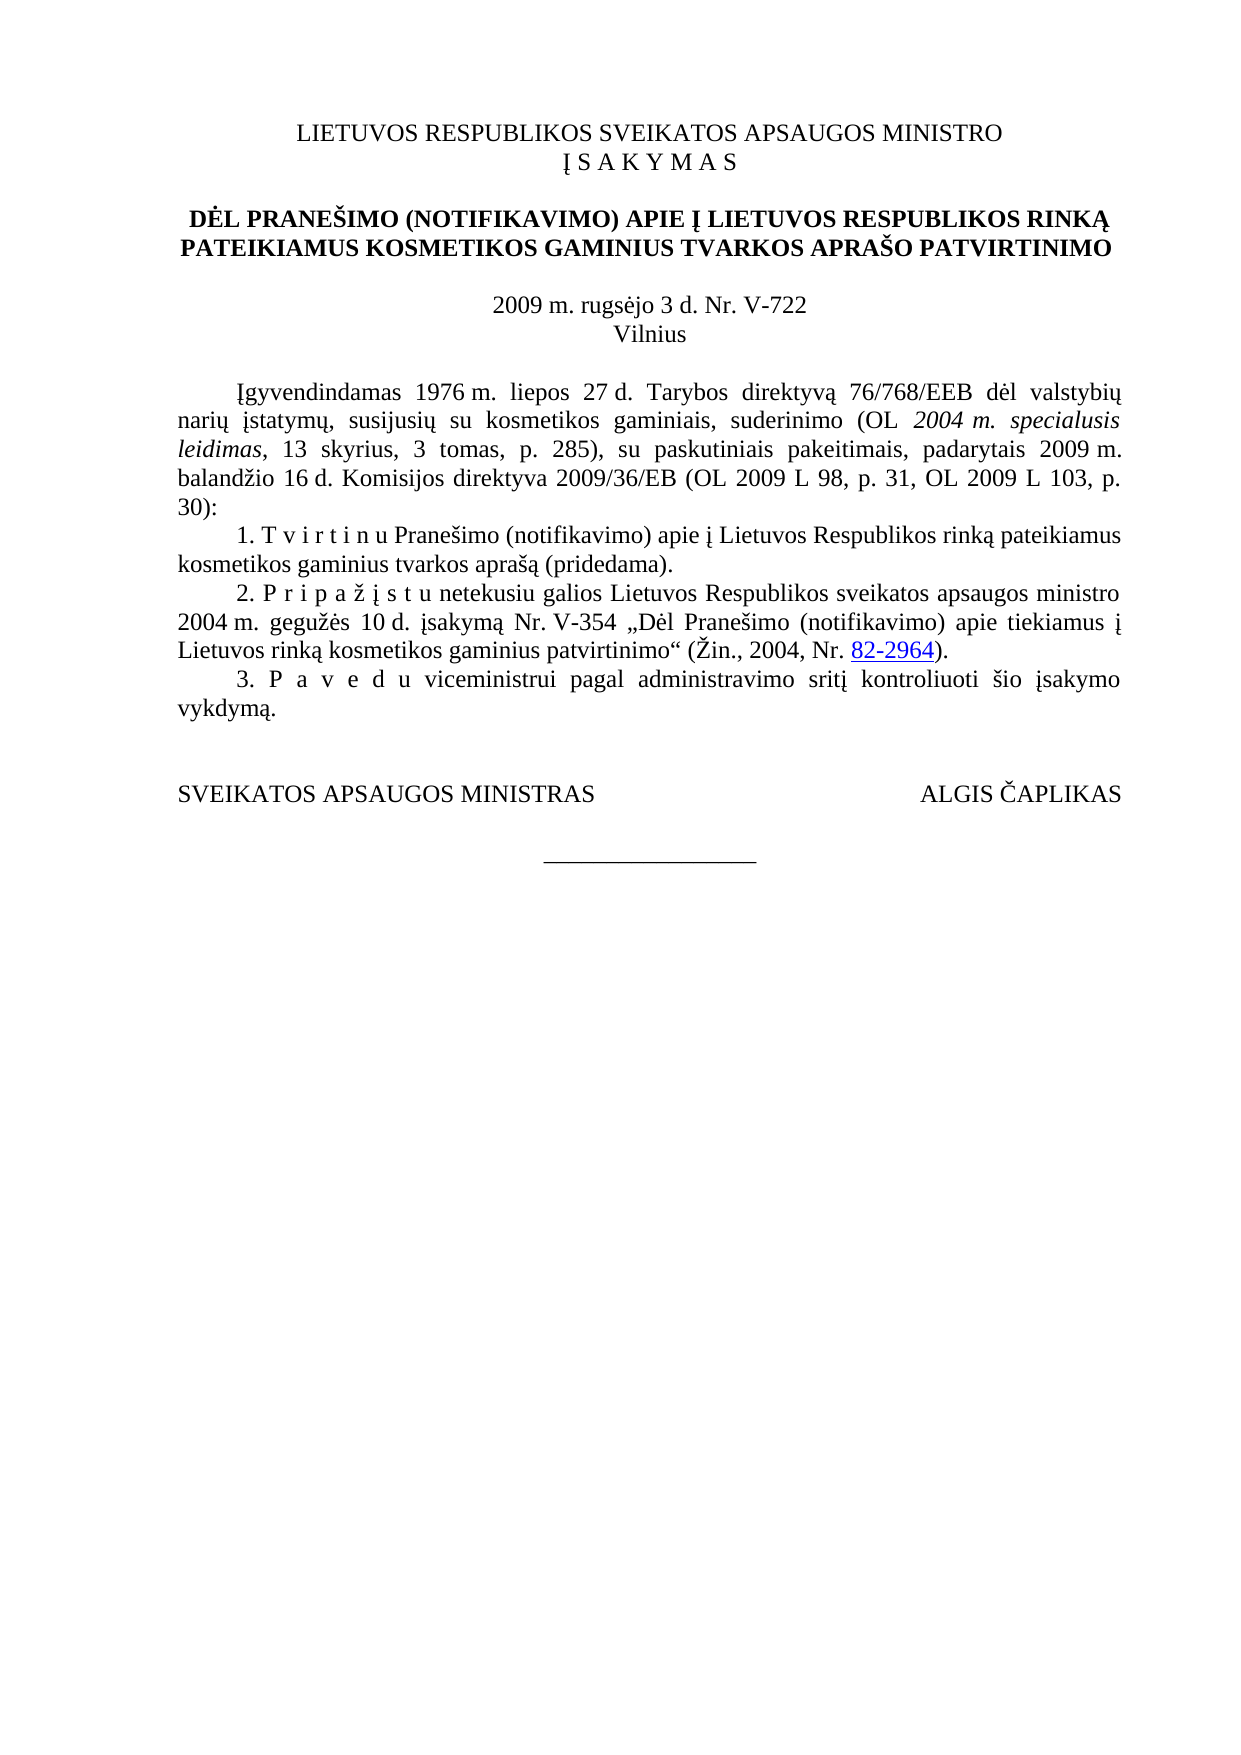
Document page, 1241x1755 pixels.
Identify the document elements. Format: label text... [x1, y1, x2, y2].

text 1. T v i r t i n u Pranešimo (notifikavimo) apie į Lietuvos Respublikos rinką pateikiamus kosmetikos gaminius tvarkos aprašą (pridedama). [177, 521, 1122, 578]
text Į S A K Y M A S [177, 147, 1122, 176]
text LIETUVOS RESPUBLIKOS SVEIKATOS APSAUGOS MINISTRO [177, 118, 1122, 147]
text 2009 m. rugsėjo 3 d. Nr. V-722 [177, 291, 1122, 319]
text DĖL pranešimo (notifikavimo) apie Į Lietuvos respublikos rinkĄ PAteIkiamus kosmetikos gaminius tvarkos aprašo PATVIRTINIMO [177, 204, 1122, 262]
text Įgyvendindamas 1976 m. liepos 27 d. Tarybos direktyvą 76/768/EEB dėl valstybių narių įstatymų, susijusių su kosmetikos gaminiais, suderinimo (OL 2004 m. specialusis leidimas, 13 skyrius, 3 tomas, p. 285), su paskutiniais pakeitimais, padarytais 2009 m. balandžio 16 d. Komisijos direktyva 2009/36/EB (OL 2009 L 98, p. 31, OL 2009 L 103, p. 30): [177, 377, 1122, 521]
text Vilnius [177, 319, 1122, 348]
text _________________ [177, 837, 1122, 866]
text 2. P r i p a ž į s t u netekusiu galios Lietuvos Respublikos sveikatos apsaugos ministro 2004 m. gegužės 10 d. įsakymą Nr. V-354 „Dėl Pranešimo (notifikavimo) apie tiekiamus į Lietuvos rinką kosmetikos gaminius patvirtinimo“ (Žin., 2004, Nr. 82-2964). [177, 578, 1122, 664]
text 3. P a v e d u viceministrui pagal administravimo sritį kontroliuoti šio įsakymo vykdymą. [177, 664, 1122, 722]
text SVEIKATOS APSAUGOS MINISTRAS ALGIS ČAPLIKAS [177, 779, 1122, 808]
